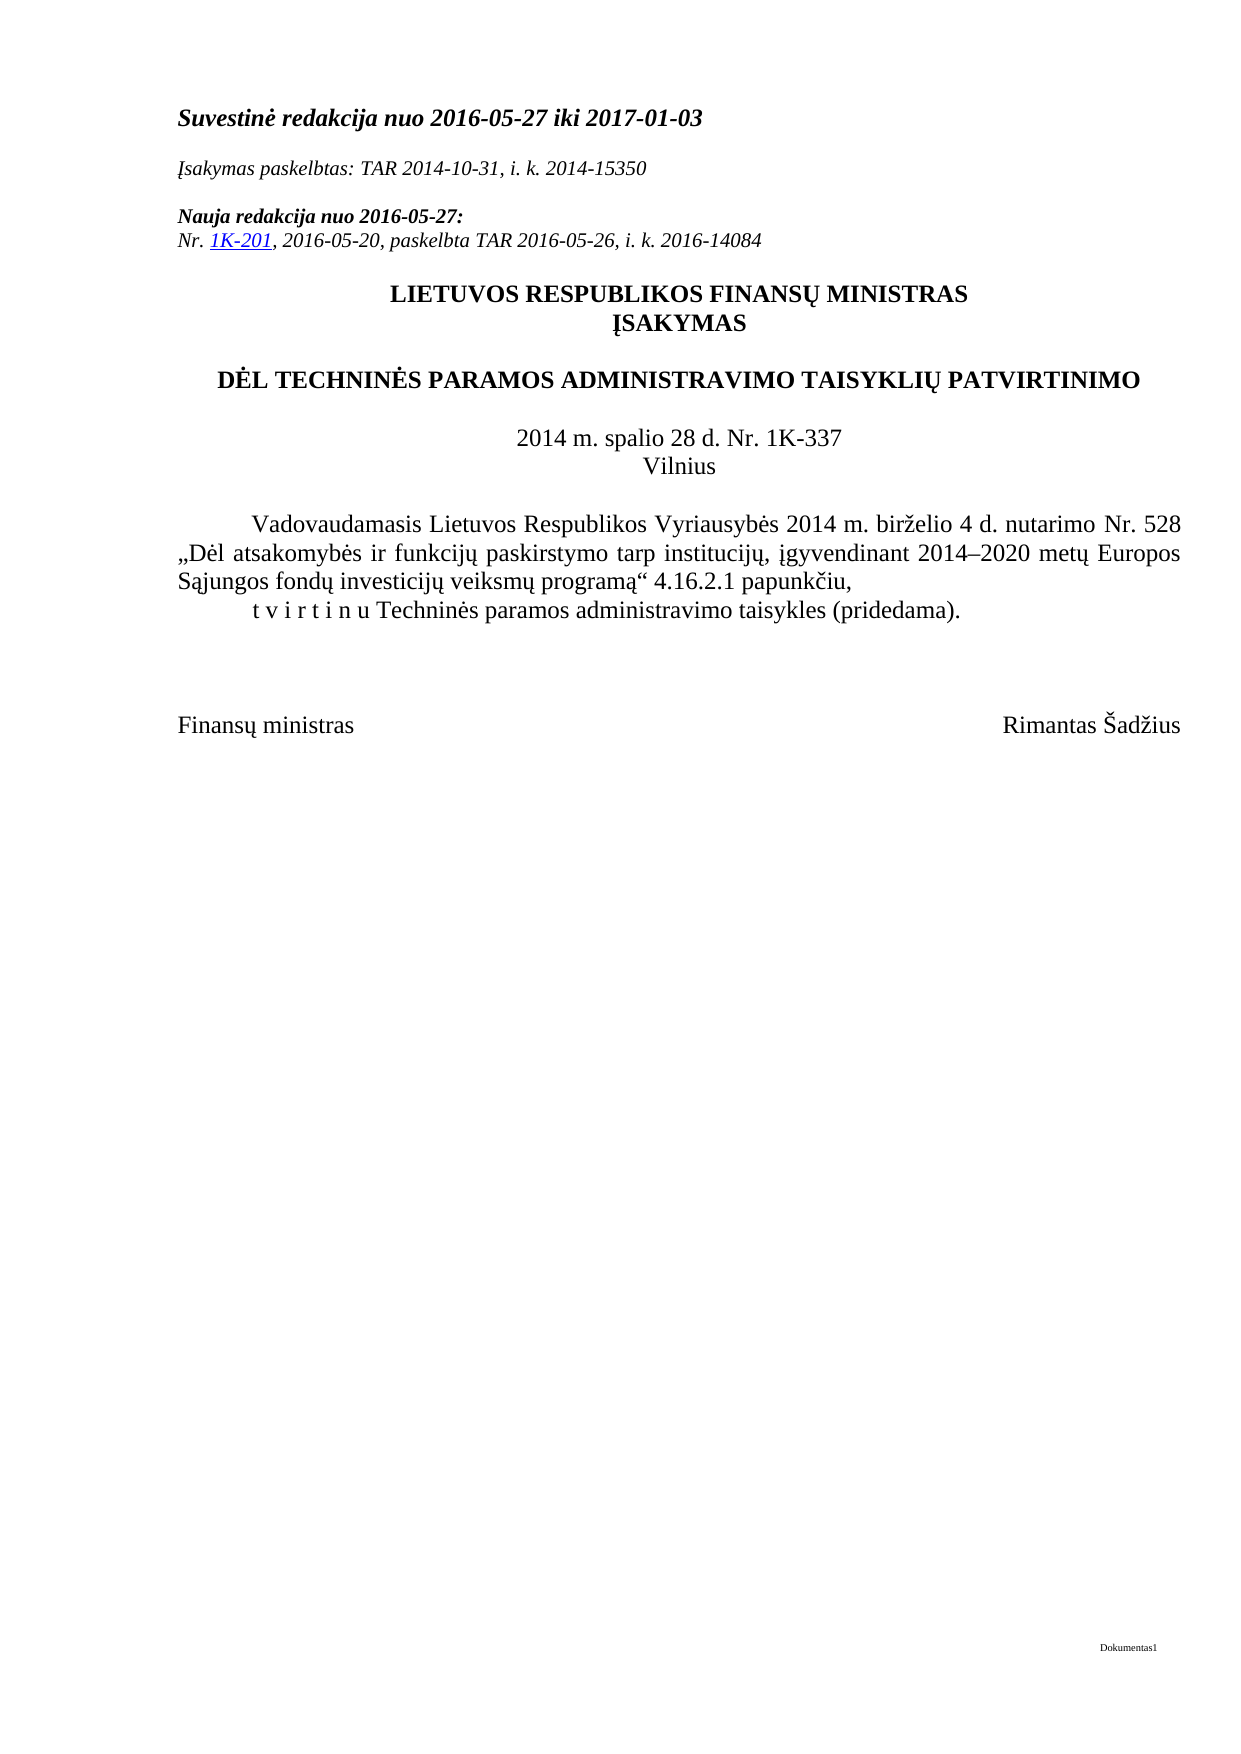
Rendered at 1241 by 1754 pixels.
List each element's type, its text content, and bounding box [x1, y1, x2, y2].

text 2014 m. spalio 28 d. Nr. 1K-337 [177, 423, 1181, 451]
text Suvestinė redakcija nuo 2016-05-27 iki 2017-01-03 [177, 103, 1181, 132]
text Įsakymas paskelbtas: TAR 2014-10-31, i. k. 2014-15350 [177, 156, 1181, 180]
text ĮSAKYMAS [177, 308, 1181, 336]
text Vilnius [177, 451, 1181, 480]
text DĖL TECHNINĖS PARAMOS ADMINISTRAVIMO TAISYKLIŲ PATVIRTINIMO [177, 365, 1181, 394]
text t v i r t i n u Techninės paramos administravimo taisykles (pridedama). [177, 595, 1181, 624]
text Nauja redakcija nuo 2016-05-27: [177, 204, 1181, 228]
text LIETUVOS RESPUBLIKOS FINANSŲ MINISTRAS [177, 279, 1181, 308]
text Finansų ministras Rimantas Šadžius [177, 710, 1181, 739]
text Vadovaudamasis Lietuvos Respublikos Vyriausybės 2014 m. birželio 4 d. nutarimo Nr. 528 „Dėl atsakomybės ir funkcijų paskirstymo tarp institucijų, įgyvendinant 2014–2020 metų Europos Sąjungos fondų investicijų veiksmų programą“ 4.16.2.1 papunkčiu, [177, 509, 1181, 595]
text Nr. 1K-201, 2016-05-20, paskelbta TAR 2016-05-26, i. k. 2016-14084 [177, 228, 1181, 252]
